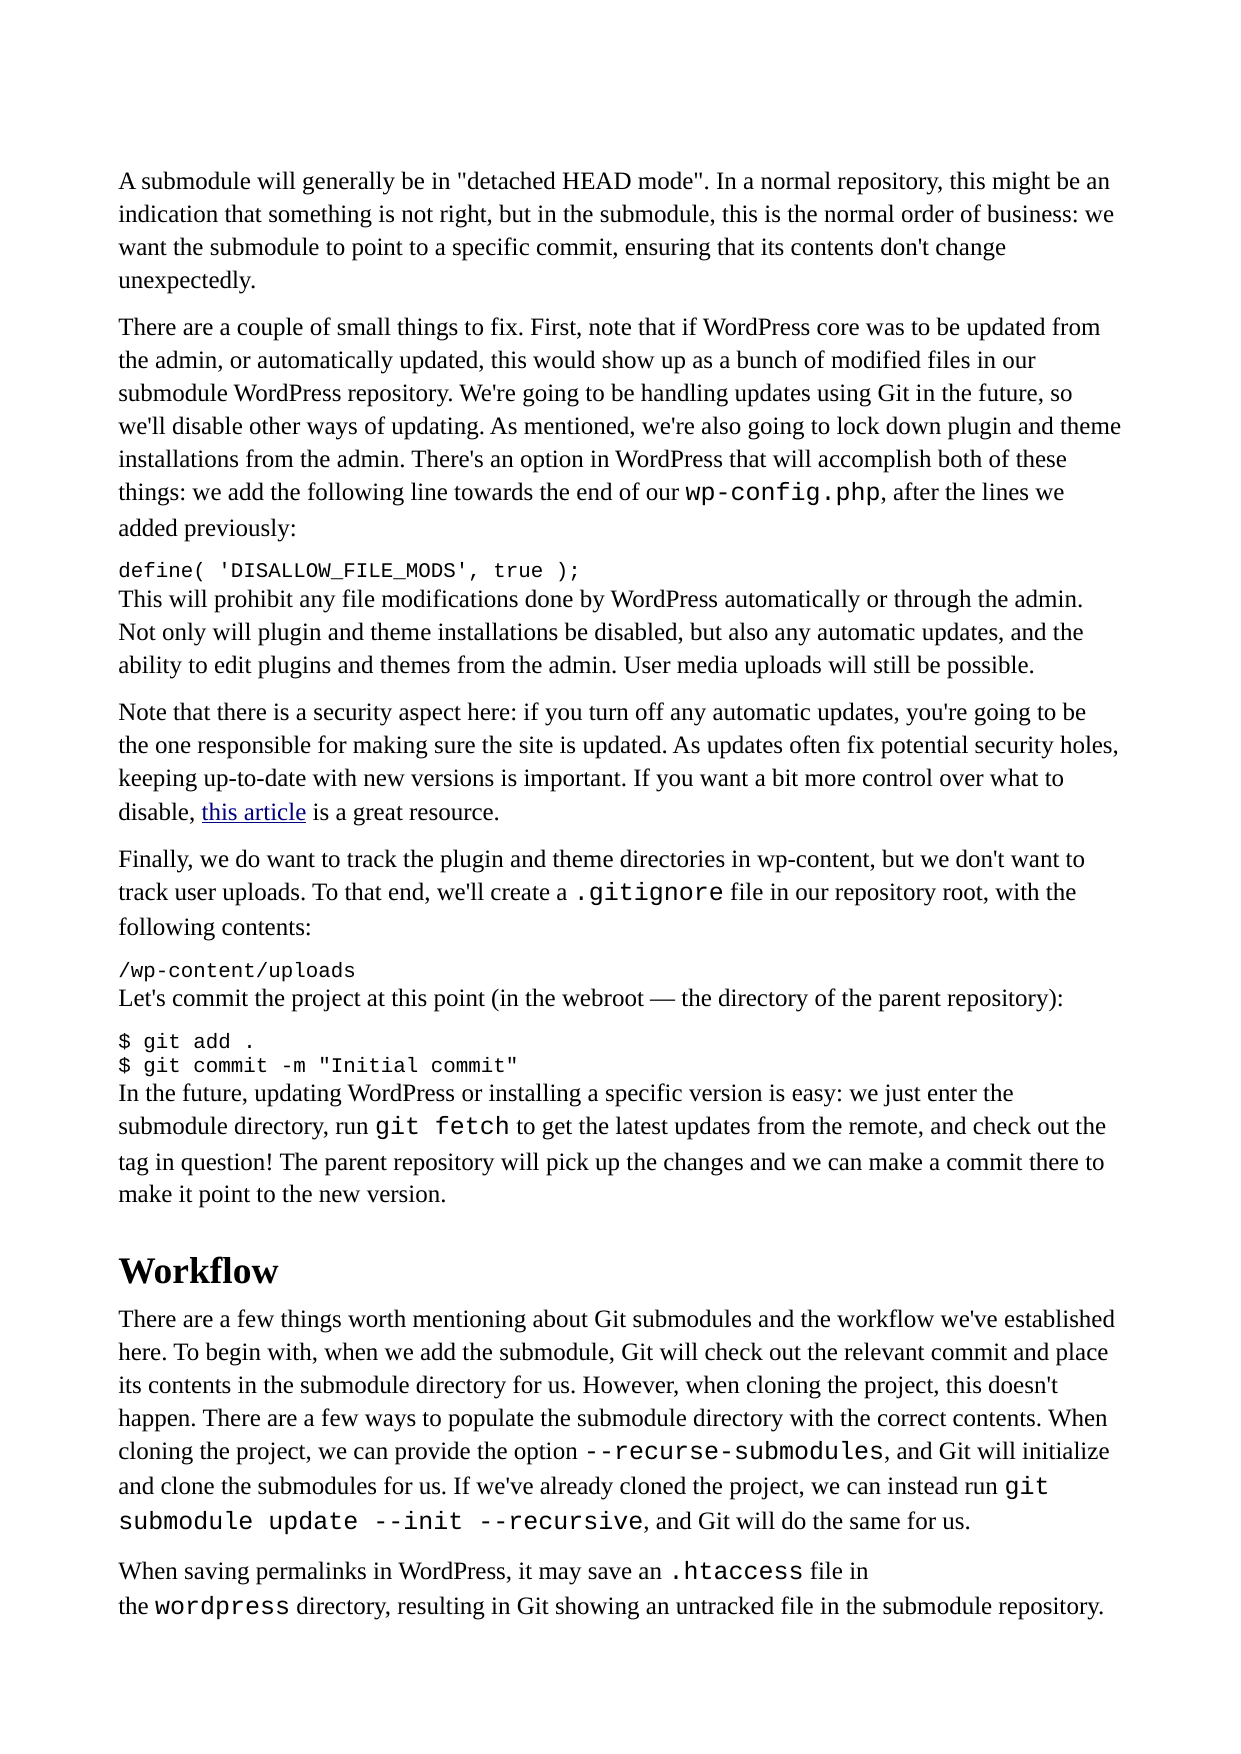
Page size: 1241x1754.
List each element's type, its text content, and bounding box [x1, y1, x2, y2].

text $ git add . [118, 1031, 1122, 1055]
text $ git commit -m "Initial commit" [118, 1055, 1122, 1078]
text /wp-content/uploads [118, 960, 1122, 983]
text define( 'DISALLOW_FILE_MODS', true ); [118, 560, 1122, 584]
text A submodule will generally be in "detached HEAD mode". In a normal repository, this might be an indication that something is not right, but in the submodule, this is the normal order of business: we want the submodule to point to a specific commit, ensuring that its contents don't change unexpectedly. [118, 166, 1122, 293]
text When saving permalinks in WordPress, it may save an .htaccess file in the wordpress directory, resulting in Git showing an untracked file in the submodule repository. [118, 1556, 1122, 1622]
text Note that there is a security aspect here: if you turn off any automatic updates, you're going to be the one responsible for making sure the site is updated. As updates often fix potential security holes, keeping up-to-date with new versions is important. If you want a bit more control over what to disable, this article is a great resource. [118, 697, 1122, 825]
text Let's commit the project at this point (in the webroot — the directory of the parent repository): [118, 983, 1122, 1012]
text In the future, updating WordPress or installing a specific version is easy: we just enter the submodule directory, run git fetch to get the latest updates from the remote, and check out the tag in question! The parent repository will pick up the changes and we can make a commit there to make it point to the new version. [118, 1078, 1122, 1208]
text There are a couple of small things to fix. First, note that if WordPress core was to be updated from the admin, or automatically updated, this would show up as a bunch of modified files in our submodule WordPress repository. We're going to be handling updates using Git in the future, so we'll disable other ways of updating. As mentioned, we're also going to lock down plugin and theme installations from the admin. There's an option in WordPress that will accomplish both of these things: we add the following line towards the end of our wp-config.php, after the lines we added previously: [118, 312, 1122, 541]
text There are a few things worth mentioning about Git submodules and the workflow we've established here. To begin with, when we add the submodule, Git will check out the relevant commit and place its contents in the submodule directory for us. However, when cloning the project, this doesn't happen. There are a few ways to populate the submodule directory with the correct contents. When cloning the project, we can provide the option --recurse-submodules, and Git will initialize and clone the submodules for us. If we've already cloned the project, we can instead run git submodule update --init --recursive, and Git will do the same for us. [118, 1304, 1122, 1537]
subtitle Workflow [118, 1248, 1122, 1291]
text Finally, we do want to track the plugin and theme directories in wp-content, but we don't want to track user uploads. To that end, we'll create a .gitignore file in our repository root, with the following contents: [118, 844, 1122, 941]
text This will prohibit any file modifications done by WordPress automatically or through the admin. Not only will plugin and theme installations be disabled, but also any automatic updates, and the ability to edit plugins and themes from the admin. User media uploads will still be possible. [118, 584, 1122, 679]
